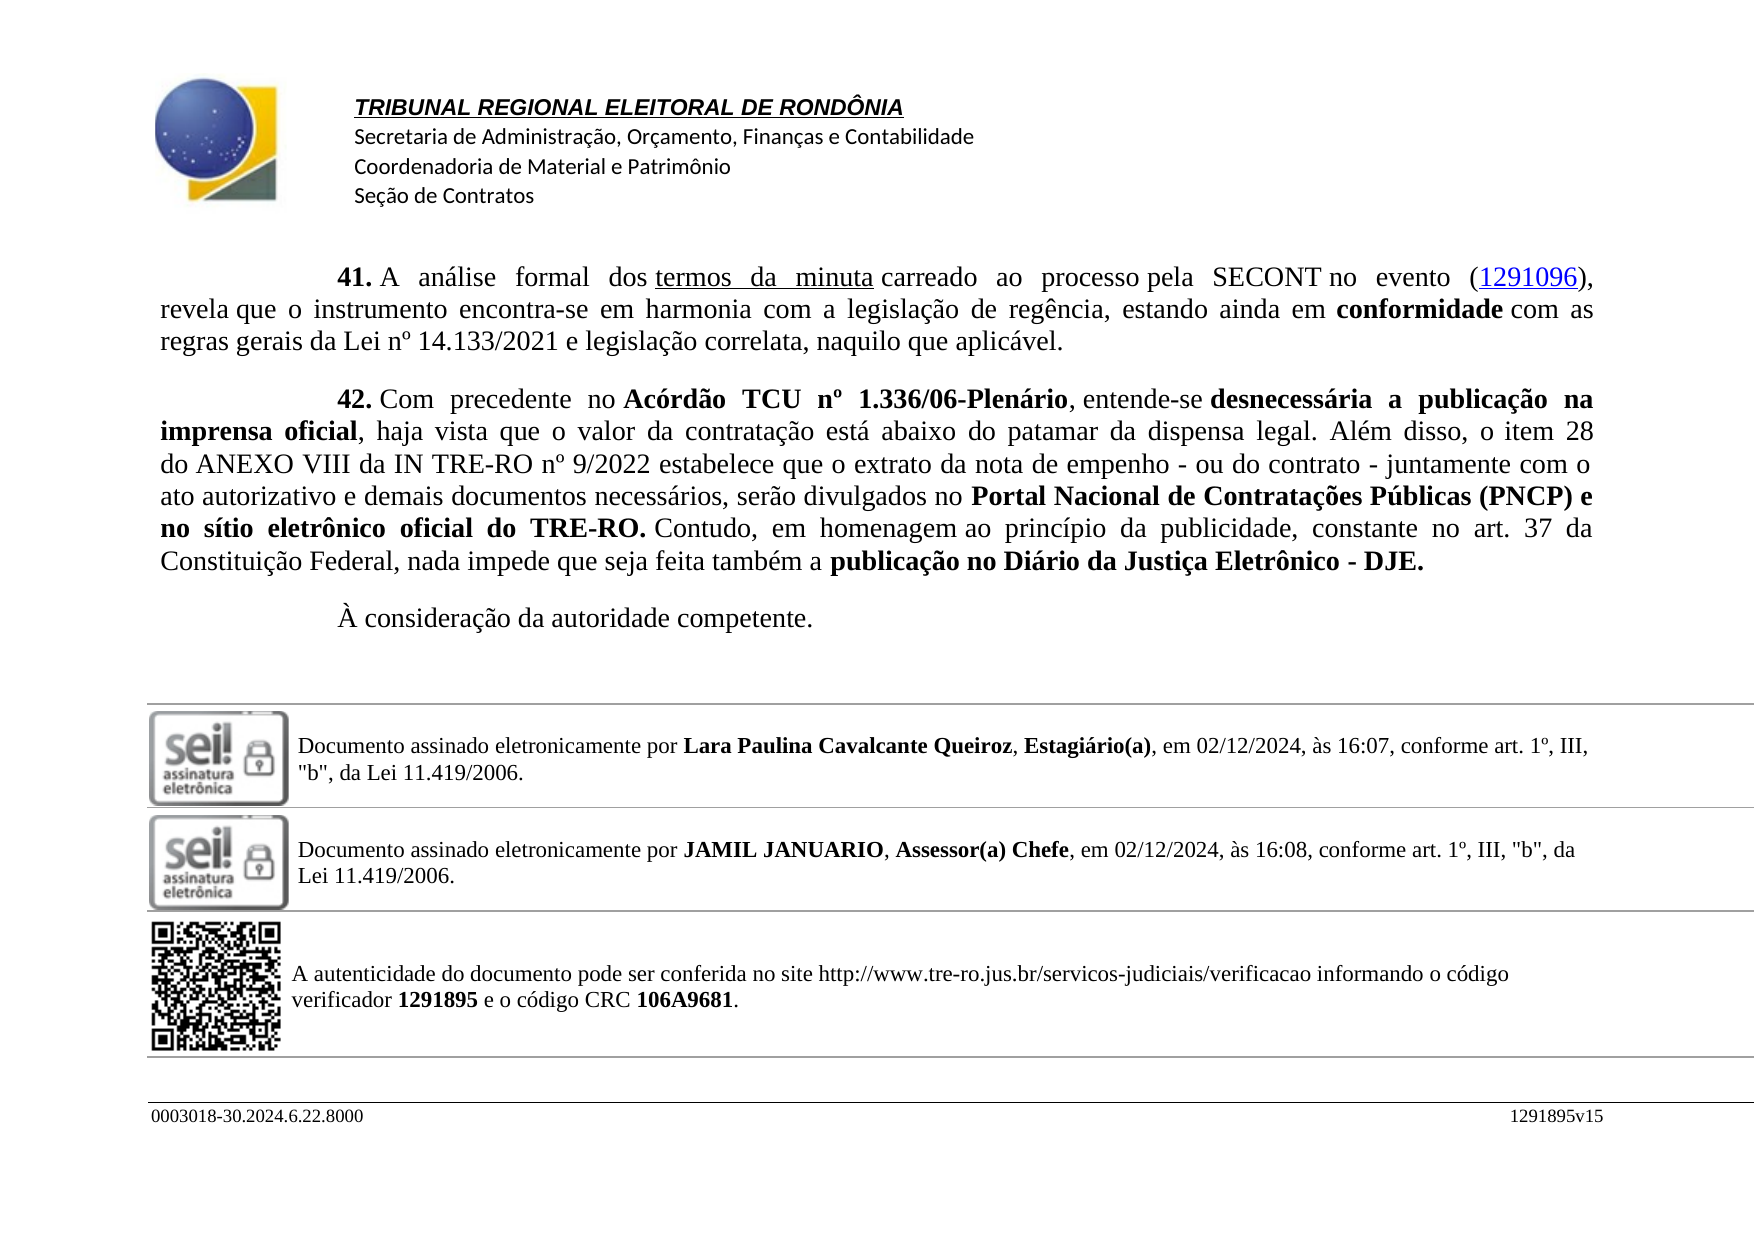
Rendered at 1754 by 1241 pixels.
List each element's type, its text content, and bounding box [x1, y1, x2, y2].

text À consideração da autoridade competente. [160, 601, 1594, 634]
table_header 1291895v15 [877, 1103, 1606, 1130]
table_header [148, 918, 290, 1055]
table_header 0003018-30.2024.6.22.8000 [148, 1103, 877, 1130]
table_header [148, 814, 296, 910]
table_header Documento assinado eletronicamente por Lara Paulina Cavalcante Queiroz, Estagiário(a), em 02/12/2024, às 16:07, conforme art. 1º, III, "b", da Lei 11.419/2006. [296, 710, 1606, 807]
table_header [148, 710, 296, 807]
table_header A autenticidade do documento pode ser conferida no site http://www.tre-ro.jus.br/servicos-judiciais/verificacao informando o código verificador 1291895 e o código CRC 106A9681. [290, 918, 1606, 1055]
table_header Documento assinado eletronicamente por JAMIL JANUARIO, Assessor(a) Chefe, em 02/12/2024, às 16:08, conforme art. 1º, III, "b", da Lei 11.419/2006. [296, 814, 1606, 910]
text 41. A análise formal dos termos da minuta carreado ao processo pela SECONT no evento (1291096), revela que o instrumento encontra-se em harmonia com a legislação de regência, estando ainda em conformidade com as regras gerais da Lei nº 14.133/2021 e legislação correlata, naquilo que aplicável. [160, 260, 1594, 357]
text 42. Com precedente no Acórdão TCU nº 1.336/06-Plenário, entende-se desnecessária a publicação na imprensa oficial, haja vista que o valor da contratação está abaixo do patamar da dispensa legal. Além disso, o item 28 do ANEXO VIII da IN TRE-RO nº 9/2022 estabelece que o extrato da nota de empenho - ou do contrato - juntamente com o ato autorizativo e demais documentos necessários, serão divulgados no Portal Nacional de Contratações Públicas (PNCP) e no sítio eletrônico oficial do TRE-RO. Contudo, em homenagem ao princípio da publicidade, constante no art. 37 da Constituição Federal, nada impede que seja feita também a publicação no Diário da Justiça Eletrônico - DJE. [160, 382, 1594, 576]
